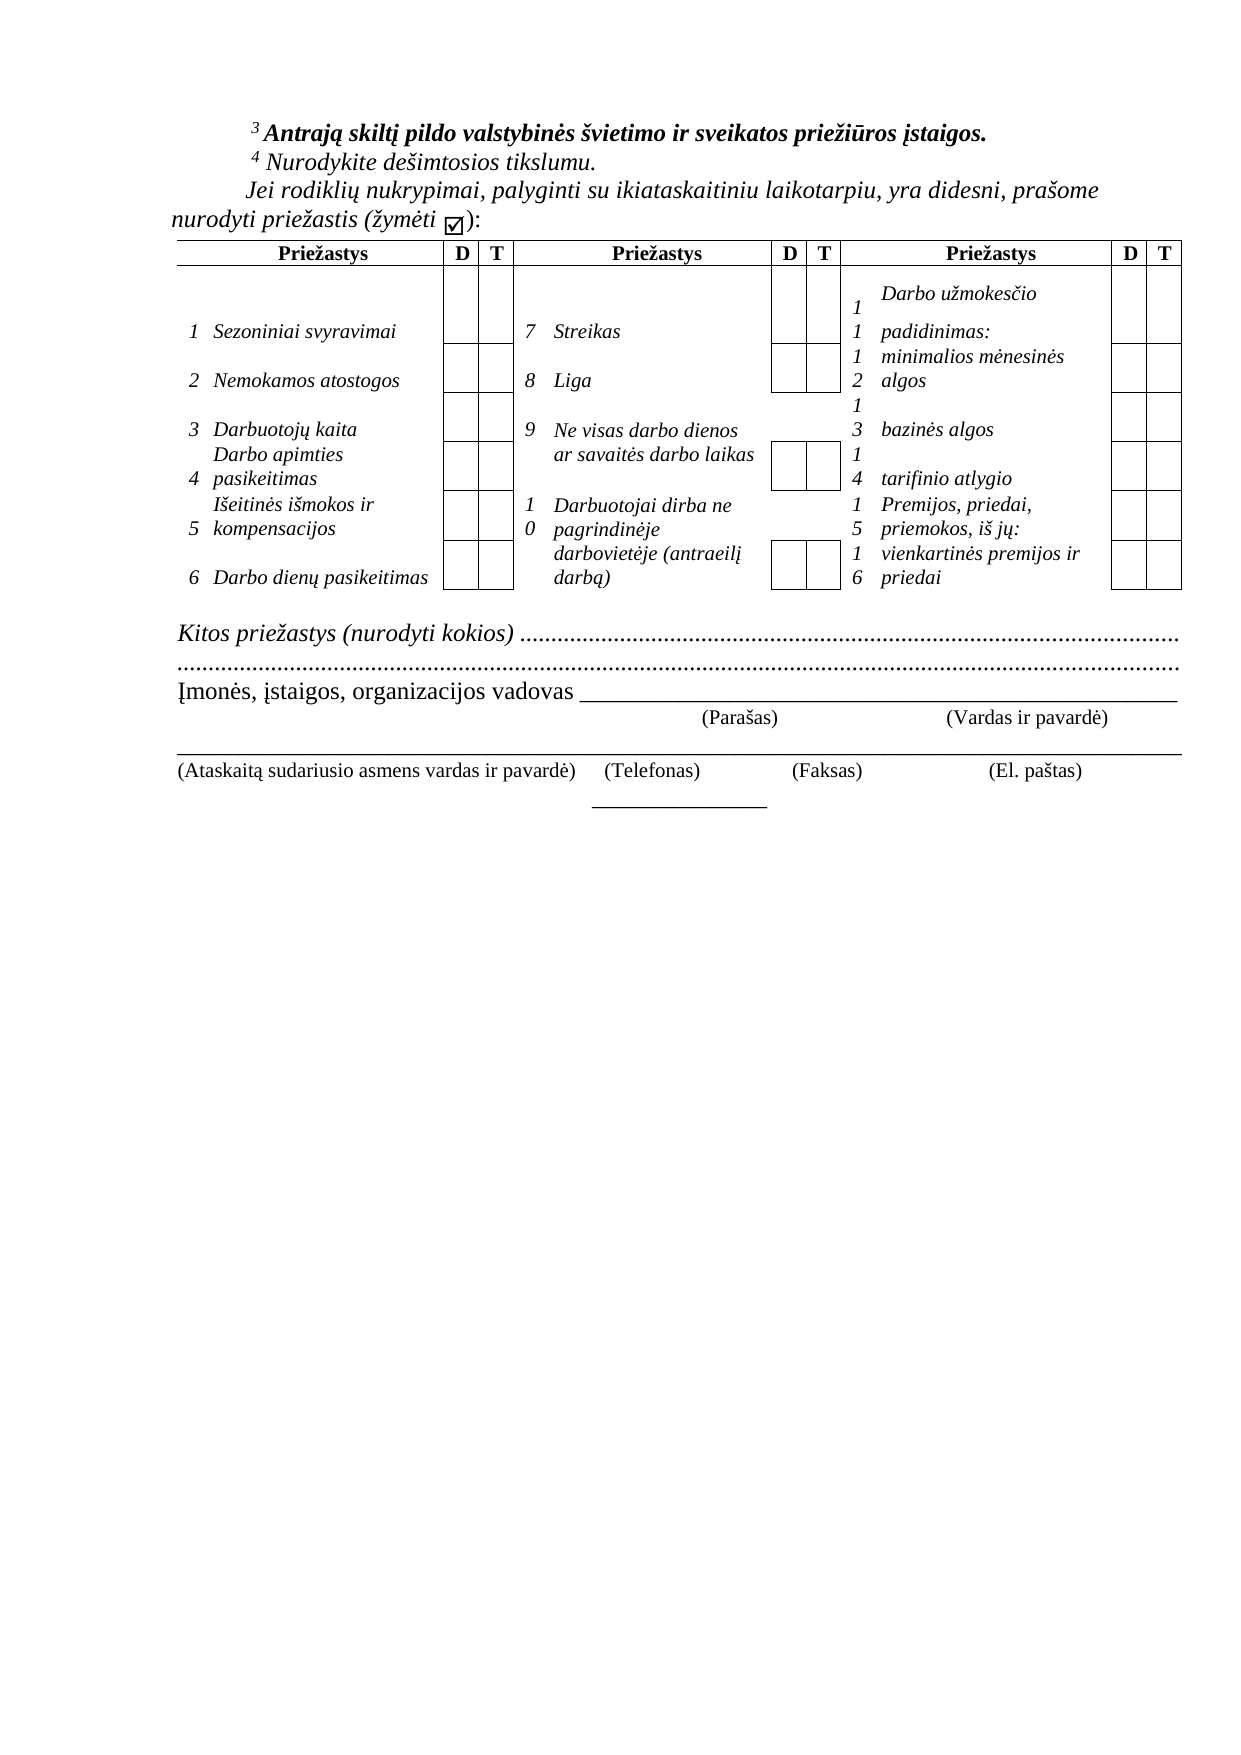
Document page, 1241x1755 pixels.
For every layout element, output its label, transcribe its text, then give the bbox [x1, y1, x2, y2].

table_cell 14 [841, 441, 870, 490]
table_cell 6 [177, 540, 202, 589]
table_cell Liga [542, 343, 771, 392]
table_cell [1112, 541, 1146, 589]
table_cell [1112, 266, 1146, 343]
table_cell [514, 441, 542, 490]
table_cell [479, 266, 513, 343]
table_cell tarifinio atlygio [870, 441, 1111, 490]
table_cell [1112, 344, 1146, 392]
table_cell minimalios mėnesinės algos [870, 343, 1111, 392]
table_cell [1147, 491, 1181, 539]
text 3 Antrają skiltį pildo valstybinės švietimo ir sveikatos priežiūros įstaigos. [177, 118, 1181, 147]
table_cell [514, 540, 542, 589]
table_cell [806, 491, 841, 539]
table_header D [1112, 241, 1146, 265]
table_cell Darbo apimties pasikeitimas [202, 441, 443, 490]
table_cell [444, 442, 478, 490]
table_cell Išeitinės išmokos ir kompensacijos [202, 490, 443, 539]
text 4 Nurodykite dešimtosios tikslumu. [177, 147, 1181, 176]
table_cell [479, 442, 513, 490]
text (Parašas) (Vardas ir pavardė) [177, 705, 1181, 729]
table_cell 2 [177, 343, 202, 392]
table_cell [1112, 491, 1146, 539]
table_cell Darbo užmokesčio padidinimas: [870, 266, 1111, 343]
table_cell [444, 344, 478, 392]
table_cell [1112, 442, 1146, 490]
table_cell [444, 541, 478, 589]
table_header D [444, 241, 478, 265]
table_cell [479, 491, 513, 539]
table_cell [772, 344, 806, 392]
table_cell vienkartinės premijos ir priedai [870, 540, 1111, 589]
table_cell Premijos, priedai, priemokos, iš jų: [870, 490, 1111, 539]
text Kitos priežastys (nurodyti kokios) [177, 618, 1181, 647]
table_cell [479, 541, 513, 589]
text ______________ [177, 782, 1181, 810]
table_cell [807, 442, 840, 490]
table_cell Darbo dienų pasikeitimas [202, 540, 443, 589]
table_cell bazinės algos [870, 392, 1111, 441]
table_header D [772, 241, 806, 265]
text Jei rodiklių nukrypimai, palyginti su ikiataskaitiniu laikotarpiu, yra didesni, prašome nurodyti priežastis (žymėti ): [171, 176, 1181, 240]
table_cell Darbuotojai dirba ne pagrindinėje darbovietėje (antraeilį darbą) [542, 490, 771, 589]
table_cell [771, 393, 806, 441]
table_header Priežastys [542, 241, 771, 265]
table_cell 9 [514, 392, 542, 441]
table_cell [1147, 266, 1181, 343]
table_cell 3 [177, 392, 202, 441]
table_header [177, 241, 202, 265]
table_cell [1112, 393, 1146, 441]
table_cell Streikas [542, 266, 771, 343]
table_cell [479, 344, 513, 392]
text Įmonės, įstaigos, organizacijos vadovas [177, 676, 1181, 705]
table_cell [444, 491, 478, 539]
table_header Priežastys [202, 241, 443, 265]
table_cell 4 [177, 441, 202, 490]
table_cell [1147, 541, 1181, 589]
table_cell [807, 344, 840, 392]
table_cell [771, 491, 806, 539]
table_cell 5 [177, 490, 202, 539]
table_header T [1147, 241, 1181, 265]
table_header [514, 241, 542, 265]
table_cell [772, 266, 806, 343]
table_cell [479, 393, 513, 441]
table_cell 15 [841, 490, 870, 539]
table_cell [806, 393, 841, 441]
table_cell 13 [841, 392, 870, 441]
table_cell 16 [841, 540, 870, 589]
table_cell [772, 541, 806, 589]
table_cell 11 [841, 266, 870, 343]
table_cell 7 [514, 266, 542, 343]
table_header T [479, 241, 513, 265]
table_cell Darbuotojų kaita [202, 392, 443, 441]
table_cell 12 [841, 343, 870, 392]
table_cell 8 [514, 343, 542, 392]
table_cell [807, 266, 840, 343]
table_cell [807, 541, 840, 589]
table_cell [772, 442, 806, 490]
table_header [841, 241, 870, 265]
table_header Priežastys [870, 241, 1111, 265]
text (Ataskaitą sudariusio asmens vardas ir pavardė) (Telefonas) (Faksas) (El. paštas) [177, 758, 1181, 782]
table_cell [1147, 344, 1181, 392]
table_cell 1 [177, 266, 202, 343]
table_header T [807, 241, 840, 265]
table_cell [1147, 442, 1181, 490]
table_cell Sezoniniai svyravimai [202, 266, 443, 343]
table_cell 10 [514, 490, 542, 539]
table_cell Ne visas darbo dienos ar savaitės darbo laikas [542, 392, 771, 490]
table_cell Nemokamos atostogos [202, 343, 443, 392]
table_cell [1147, 393, 1181, 441]
table_cell [444, 266, 478, 343]
table_cell [444, 393, 478, 441]
